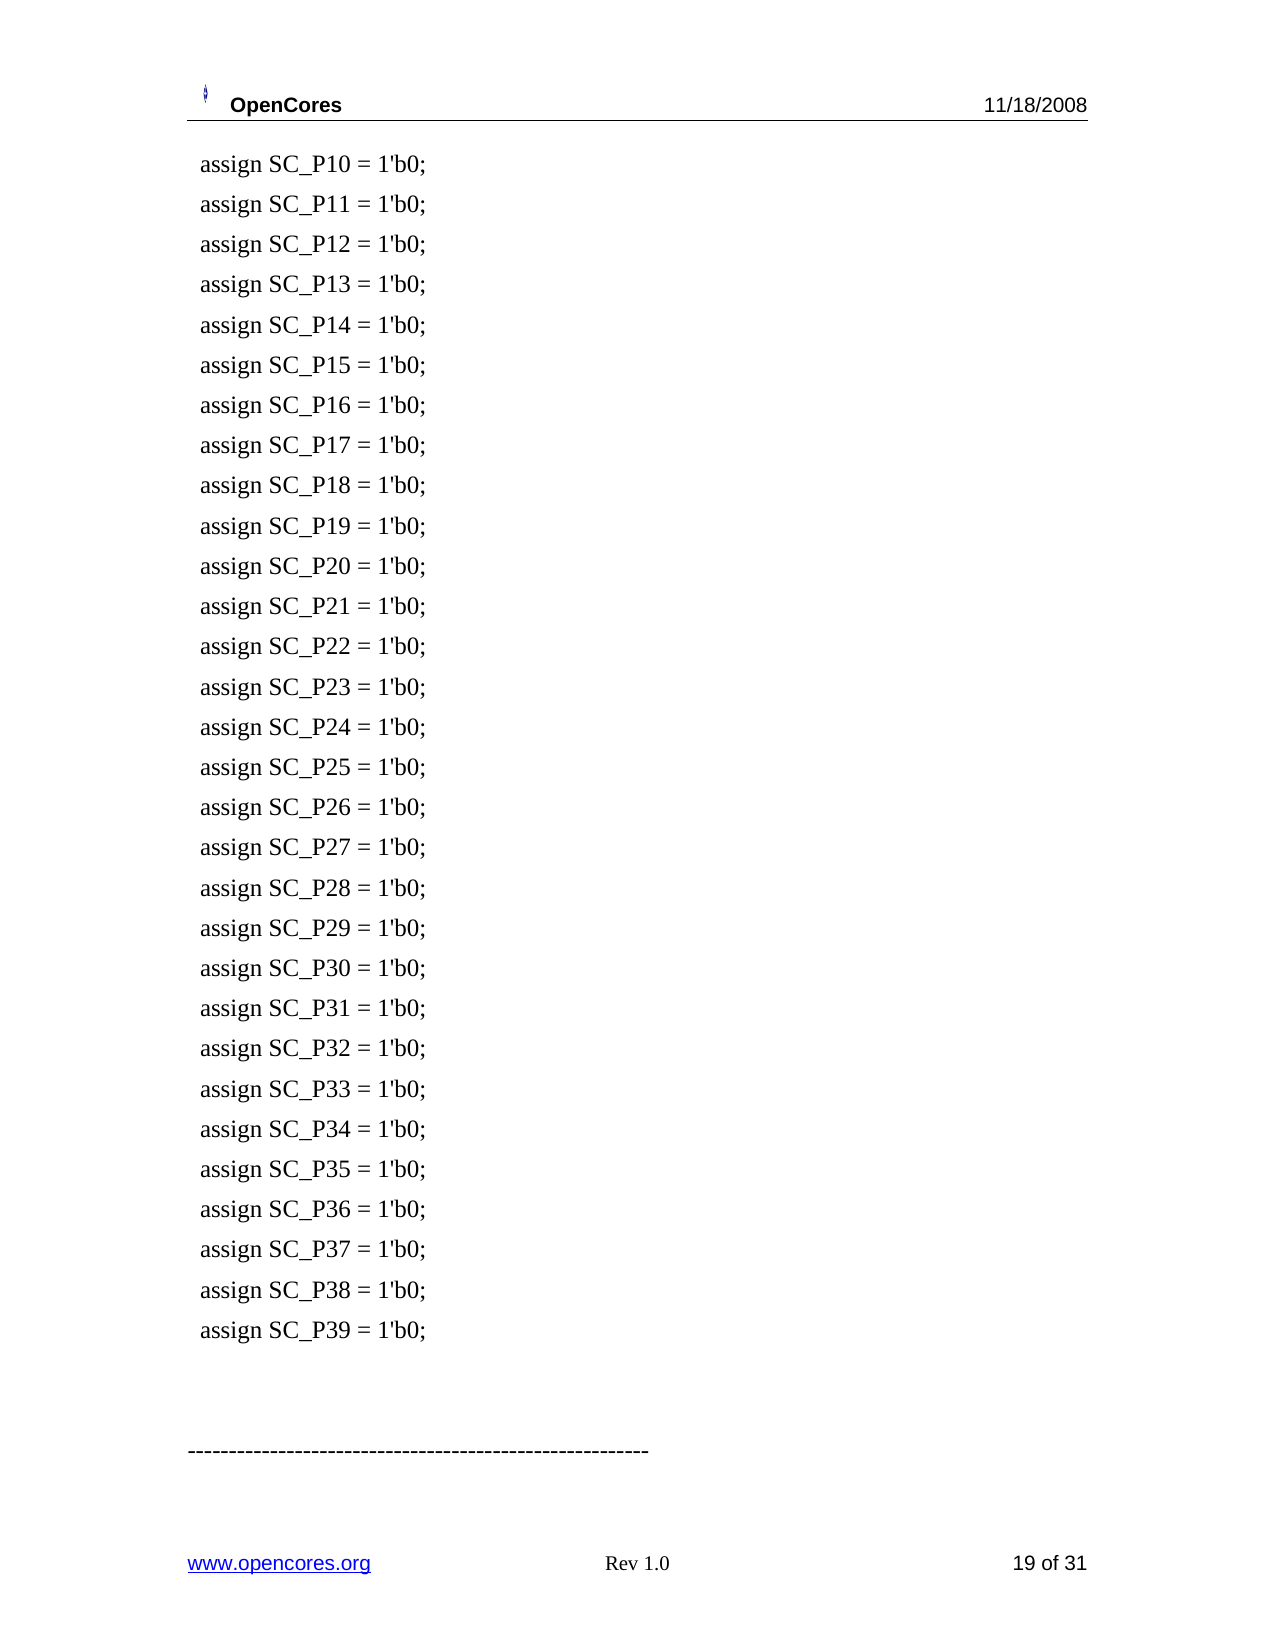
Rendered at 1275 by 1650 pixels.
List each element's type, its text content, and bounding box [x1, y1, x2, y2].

text assign SC_P33 = 1'b0; [187, 1075, 1088, 1102]
text assign SC_P37 = 1'b0; [187, 1236, 1088, 1263]
text assign SC_P30 = 1'b0; [187, 954, 1088, 982]
text assign SC_P26 = 1'b0; [187, 793, 1088, 821]
text assign SC_P32 = 1'b0; [187, 1034, 1088, 1062]
text assign SC_P36 = 1'b0; [187, 1195, 1088, 1223]
text assign SC_P19 = 1'b0; [187, 512, 1088, 539]
text assign SC_P24 = 1'b0; [187, 713, 1088, 741]
text assign SC_P23 = 1'b0; [187, 673, 1088, 700]
text assign SC_P34 = 1'b0; [187, 1115, 1088, 1143]
text assign SC_P14 = 1'b0; [187, 311, 1088, 338]
text assign SC_P13 = 1'b0; [187, 271, 1088, 298]
text assign SC_P39 = 1'b0; [187, 1316, 1088, 1344]
text assign SC_P31 = 1'b0; [187, 994, 1088, 1022]
text assign SC_P21 = 1'b0; [187, 592, 1088, 620]
text assign SC_P38 = 1'b0; [187, 1276, 1088, 1303]
text -------------------------------------------------------- [187, 1437, 1088, 1464]
text assign SC_P16 = 1'b0; [187, 391, 1088, 419]
text assign SC_P11 = 1'b0; [187, 190, 1088, 218]
text assign SC_P18 = 1'b0; [187, 472, 1088, 499]
text assign SC_P17 = 1'b0; [187, 431, 1088, 459]
text assign SC_P22 = 1'b0; [187, 632, 1088, 660]
text assign SC_P28 = 1'b0; [187, 874, 1088, 901]
text assign SC_P35 = 1'b0; [187, 1155, 1088, 1183]
text assign SC_P10 = 1'b0; [187, 150, 1088, 178]
text assign SC_P12 = 1'b0; [187, 230, 1088, 258]
text assign SC_P20 = 1'b0; [187, 552, 1088, 580]
text assign SC_P27 = 1'b0; [187, 833, 1088, 861]
text assign SC_P29 = 1'b0; [187, 914, 1088, 942]
text assign SC_P25 = 1'b0; [187, 753, 1088, 781]
text assign SC_P15 = 1'b0; [187, 351, 1088, 379]
